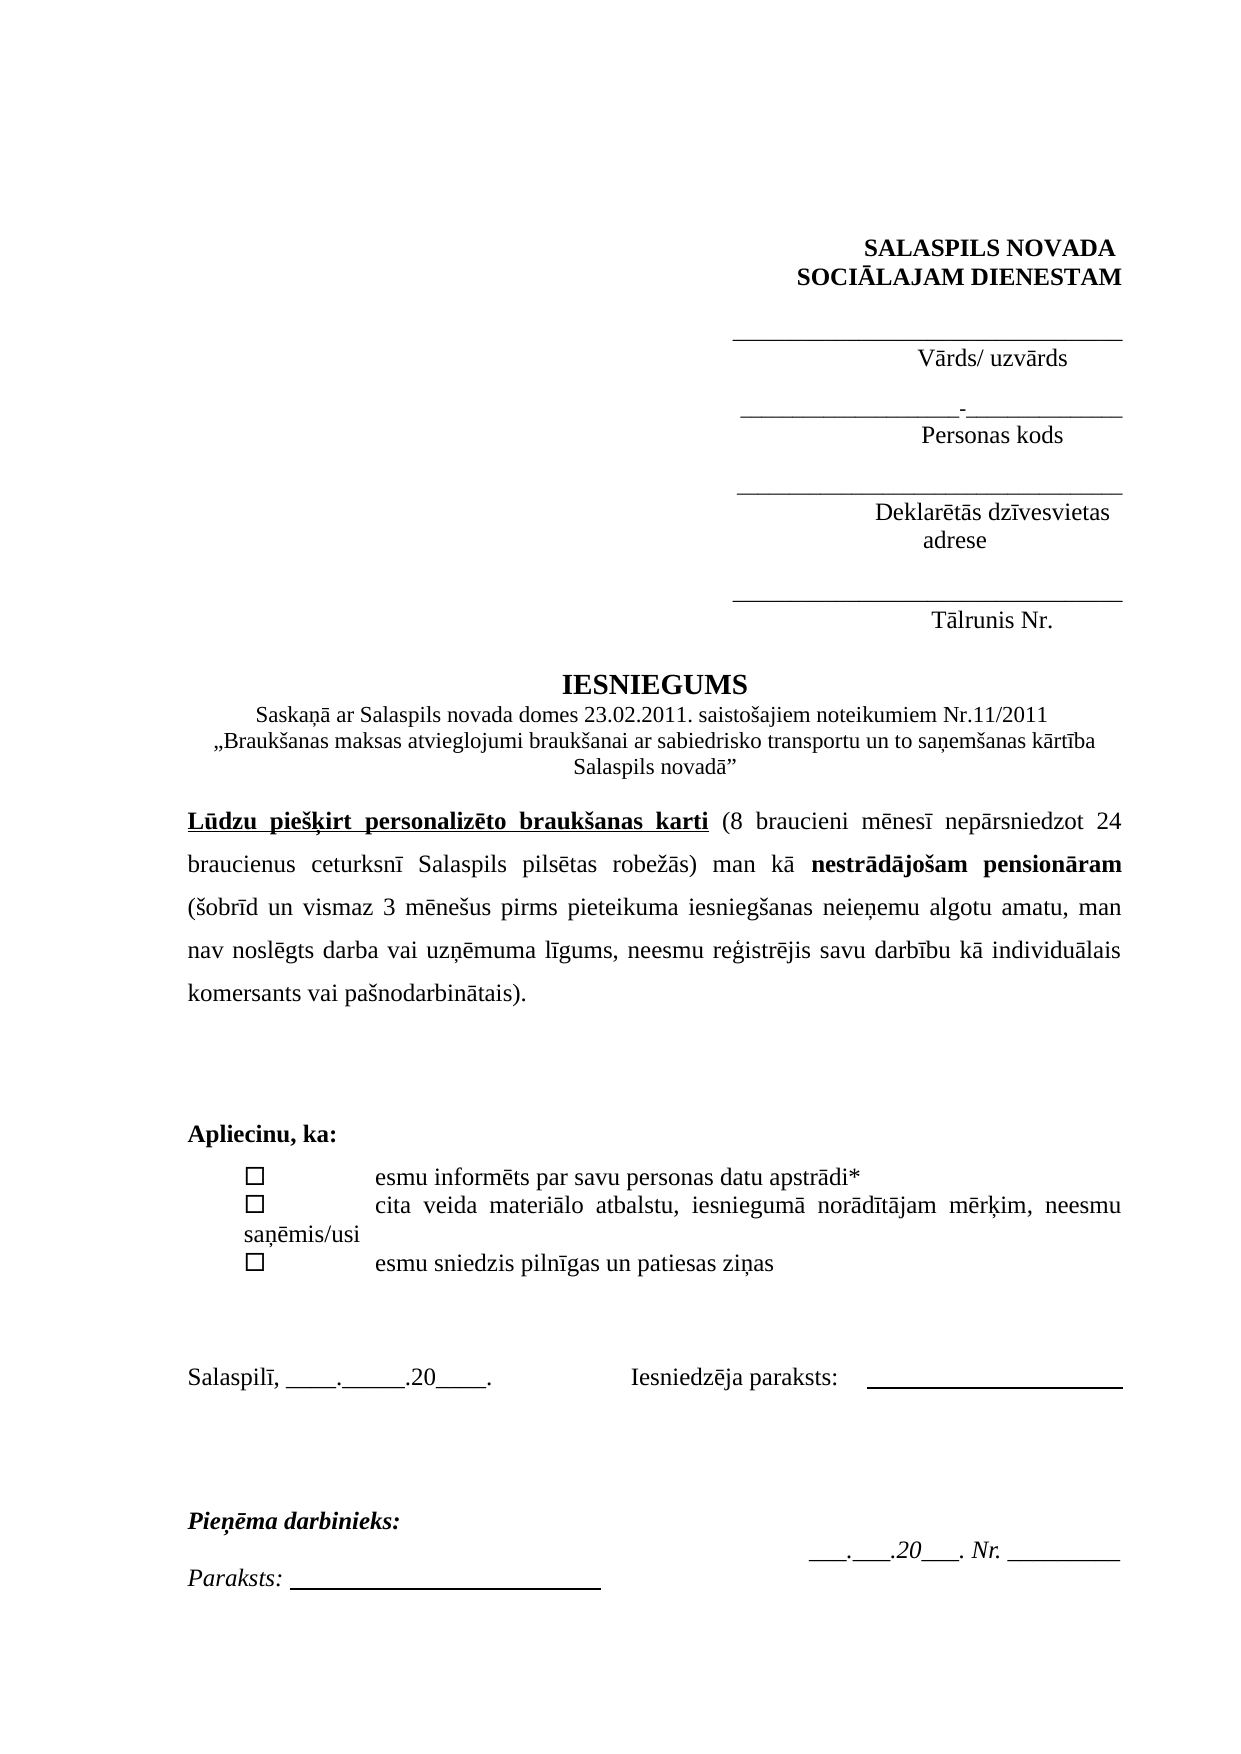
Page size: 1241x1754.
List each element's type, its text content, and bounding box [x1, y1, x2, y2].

list esmu sniedzis pilnīgas un patiesas ziņas [244, 1248, 1122, 1277]
text Tālrunis Nr. [787, 605, 1122, 633]
text SALASPILS NOVADA [187, 233, 1122, 262]
text __________________________________ [187, 317, 1122, 343]
text Paraksts: [187, 1563, 1122, 1592]
text ___.___.20___. Nr. _________ [187, 1535, 1122, 1563]
text _____________________________________ [187, 473, 1122, 497]
text Lūdzu piešķirt personalizēto braukšanas karti (8 braucieni mēnesī nepārsniedzot 24 braucienus ceturksnī Salaspils pilsētas robežās) man kā nestrādājošam pensionāram (šobrīd un vismaz 3 mēnešus pirms pieteikuma iesniegšanas neieņemu algotu amatu, man nav noslēgts darba vai uzņēmuma līgums, neesmu reģistrējis savu darbību kā individuālais komersants vai pašnodarbinātais). [187, 806, 1122, 1007]
text Vārds/ uzvārds [787, 343, 1122, 372]
list esmu informēts par savu personas datu apstrādi* [244, 1162, 1122, 1191]
text Salaspilī, ____._____.20____. Iesniedzēja paraksts: [187, 1362, 1122, 1391]
text Pieņēma darbinieks: [187, 1506, 1122, 1535]
text __________________________________ [187, 578, 1122, 605]
text IESNIEGUMS [187, 667, 1122, 701]
text _____________________-_______________ [187, 396, 1122, 420]
text Apliecinu, ka: [187, 1119, 1122, 1147]
text Deklarētās dzīvesvietas adrese [787, 497, 1122, 554]
text „Braukšanas maksas atvieglojumi braukšanai ar sabiedrisko transportu un to saņemšanas kārtība Salaspils novadā” [187, 727, 1122, 780]
text Personas kods [787, 420, 1122, 449]
list cita veida materiālo atbalstu, iesniegumā norādītājam mērķim, neesmu saņēmis/usi [244, 1191, 1122, 1248]
text Saskaņā ar Salaspils novada domes 23.02.2011. saistošajiem noteikumiem Nr.11/2011 [187, 701, 1122, 727]
text SOCIĀLAJAM DIENESTAM [187, 262, 1122, 290]
